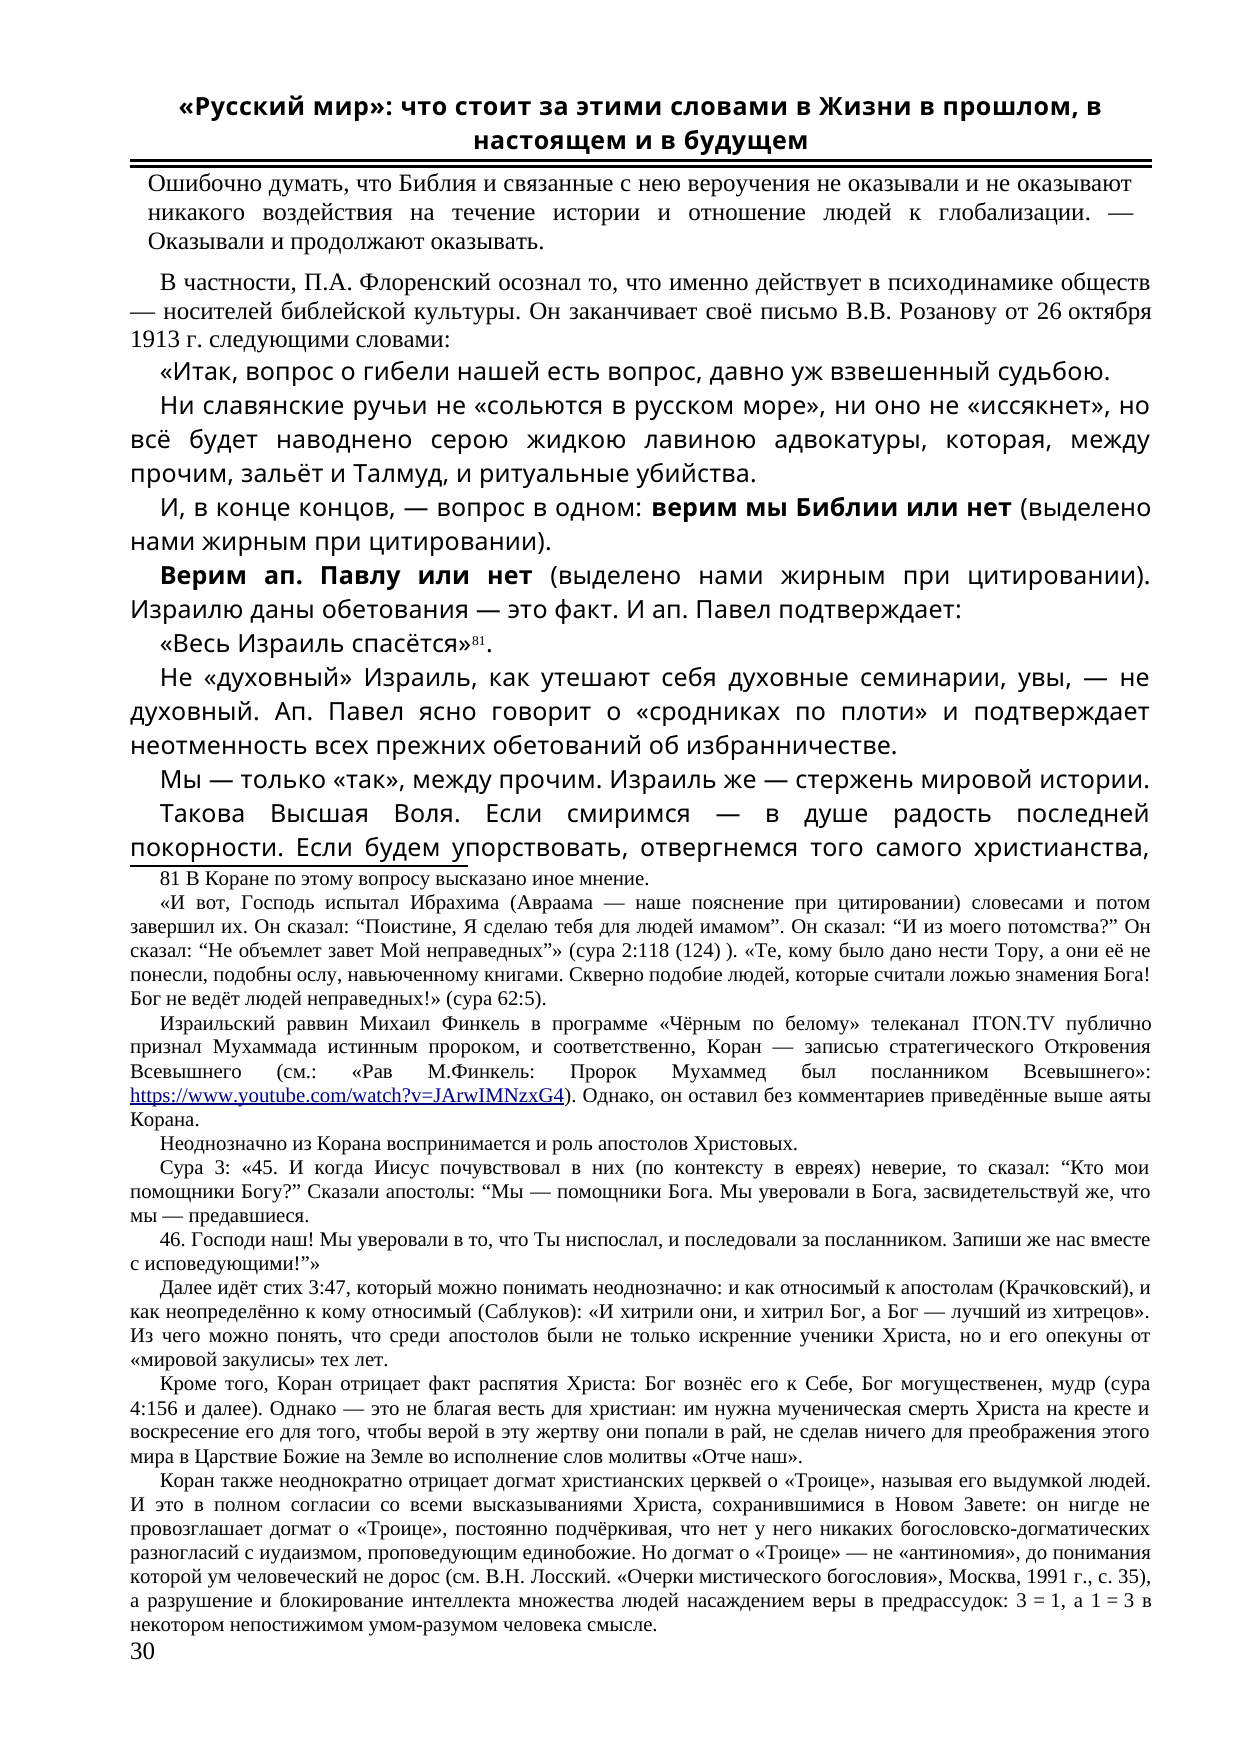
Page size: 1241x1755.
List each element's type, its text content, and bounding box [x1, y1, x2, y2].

text Такова Высшая Воля. Если смиримся — в душе радость последней покорности. Если будем упорствовать, отвергнемся того самого христианства, [130, 796, 1152, 864]
text Ни славянские ручьи не «сольются в русском море», ни оно не «иссякнет», но всё будет наводнено серою жидкою лавиною адвокатуры, которая, между прочим, зальёт и Талмуд, и ритуальные убийства. [130, 387, 1152, 489]
text Верим ап. Павлу или нет (выделено нами жирным при цитировании). Израилю даны обетования — это факт. И ап. Павел подтверждает: [130, 558, 1152, 626]
text «И вот, Господь испытал Ибрахима (Авраама — наше пояснение при цитировании) словесами и потом завершил их. Он сказал: “Поистине, Я сделаю тебя для людей имамом”. Он сказал: “И из моего потомства?” Он сказал: “Не объемлет завет Мой неправедных”» (сура 2:118 (124) ). «Те, кому было дано нести Тору, а они её не понесли, подобны ослу, навьюченному книгами. Скверно подобие людей, которые считали ложью знамения Бога! Бог не ведёт людей неправедных!» (сура 62:5). [130, 890, 1152, 1010]
text Неоднозначно из Корана воспринимается и роль апостолов Христовых. [130, 1131, 1152, 1155]
text Мы — только «так», между прочим. Израиль же — стержень мировой истории. [130, 762, 1152, 796]
text «Итак, вопрос о гибели нашей есть вопрос, давно уж взвешенный судьбою. [130, 353, 1152, 387]
text Сура 3: «45. И когда Иисус почувствовал в них (по контексту в евреях) неверие, то сказал: “Кто мои помощники Богу?” Сказали апостолы: “Мы — помощники Бога. Мы уверовали в Бога, засвидетельствуй же, что мы — предавшиеся. [130, 1155, 1152, 1227]
text 46. Господи наш! Мы уверовали в то, что Ты ниспослал, и последовали за посланником. Запиши же нас вместе с исповедующими!”» [130, 1227, 1152, 1275]
text Ошибочно думать, что Библия и связанные с нею вероучения не оказывали и не оказывают никакого воздействия на течение истории и отношение людей к глобализации. — Оказывали и продолжают оказывать. [148, 168, 1134, 254]
text «Весь Израиль спасётся». [130, 626, 1152, 660]
text Израильский раввин Михаил Финкель в программе «Чёрным по белому» телеканал ITON.TV публично признал Мухаммада истинным пророком, и соответственно, Коран — записью стратегического Откровения Всевышнего (см.: «Рав М.Финкель: Пророк Мухаммед был посланником Всевышнего»: https://www.youtube.com/watch?v=JArwIMNzxG4). Однако, он оставил без комментариев приведённые выше аяты Корана. [130, 1010, 1152, 1131]
text В Коране по этому вопросу высказано иное мнение. [130, 866, 1152, 890]
text В частности, П.А. Фло­ренский осознал то, что именно действует в психодинамике обществ — носителей библейской культуры. Он заканчивает своё письмо В.В. Розанову от 26 октября 1913 г. следующими словами: [130, 267, 1152, 353]
text И, в конце концов, — вопрос в одном: верим мы Библии или нет (выделено нами жирным при цитировании). [130, 489, 1152, 558]
text Далее идёт стих 3:47, который можно понимать неоднозначно: и как относимый к апостолам (Крачковский), и как неопределённо к кому относимый (Саблуков): «И хитрили они, и хитрил Бог, а Бог — лучший из хитрецов». Из чего можно понять, что среди апостолов были не только искренние ученики Христа, но и его опекуны от «мировой закулисы» тех лет. [130, 1275, 1152, 1371]
text Не «духовный» Израиль, как утешают себя духовные семинарии, увы, — не духовный. Ап. Павел ясно говорит о «сродниках по плоти» и подтверждает неотменность всех прежних обетований об избранничестве. [130, 660, 1152, 762]
text Кроме того, Коран отрицает факт распятия Христа: Бог вознёс его к Себе, Бог могущественен, мудр (сура 4:156 и далее). Однако — это не благая весть для христиан: им нужна мученическая смерть Христа на кресте и воскресение его для того, чтобы верой в эту жертву они попали в рай, не сделав ничего для преображения этого мира в Царствие Божие на Земле во исполнение слов молитвы «Отче наш». [130, 1371, 1152, 1468]
text Коран также неоднократно отрицает догмат христианских церквей о «Троице», называя его выдумкой людей. И это в полном согласии со всеми высказываниями Христа, сохранившимися в Новом Завете: он нигде не провозглашает догмат о «Троице», постоянно подчёркивая, что нет у него никаких богословско-догматических разногласий с иудаизмом, проповедующим единобожие. Но догмат о «Троице» — не «антиномия», до понимания которой ум человеческий не дорос (см. В.Н. Лосский. «Очерки мистического богословия», Москва, 1991 г., с. 35), а разрушение и блокирование интеллекта множества людей насаждением веры в предрассудок: 3 = 1, а 1 = 3 в некотором непостижимом умом-разумом человека смысле. [130, 1468, 1152, 1636]
